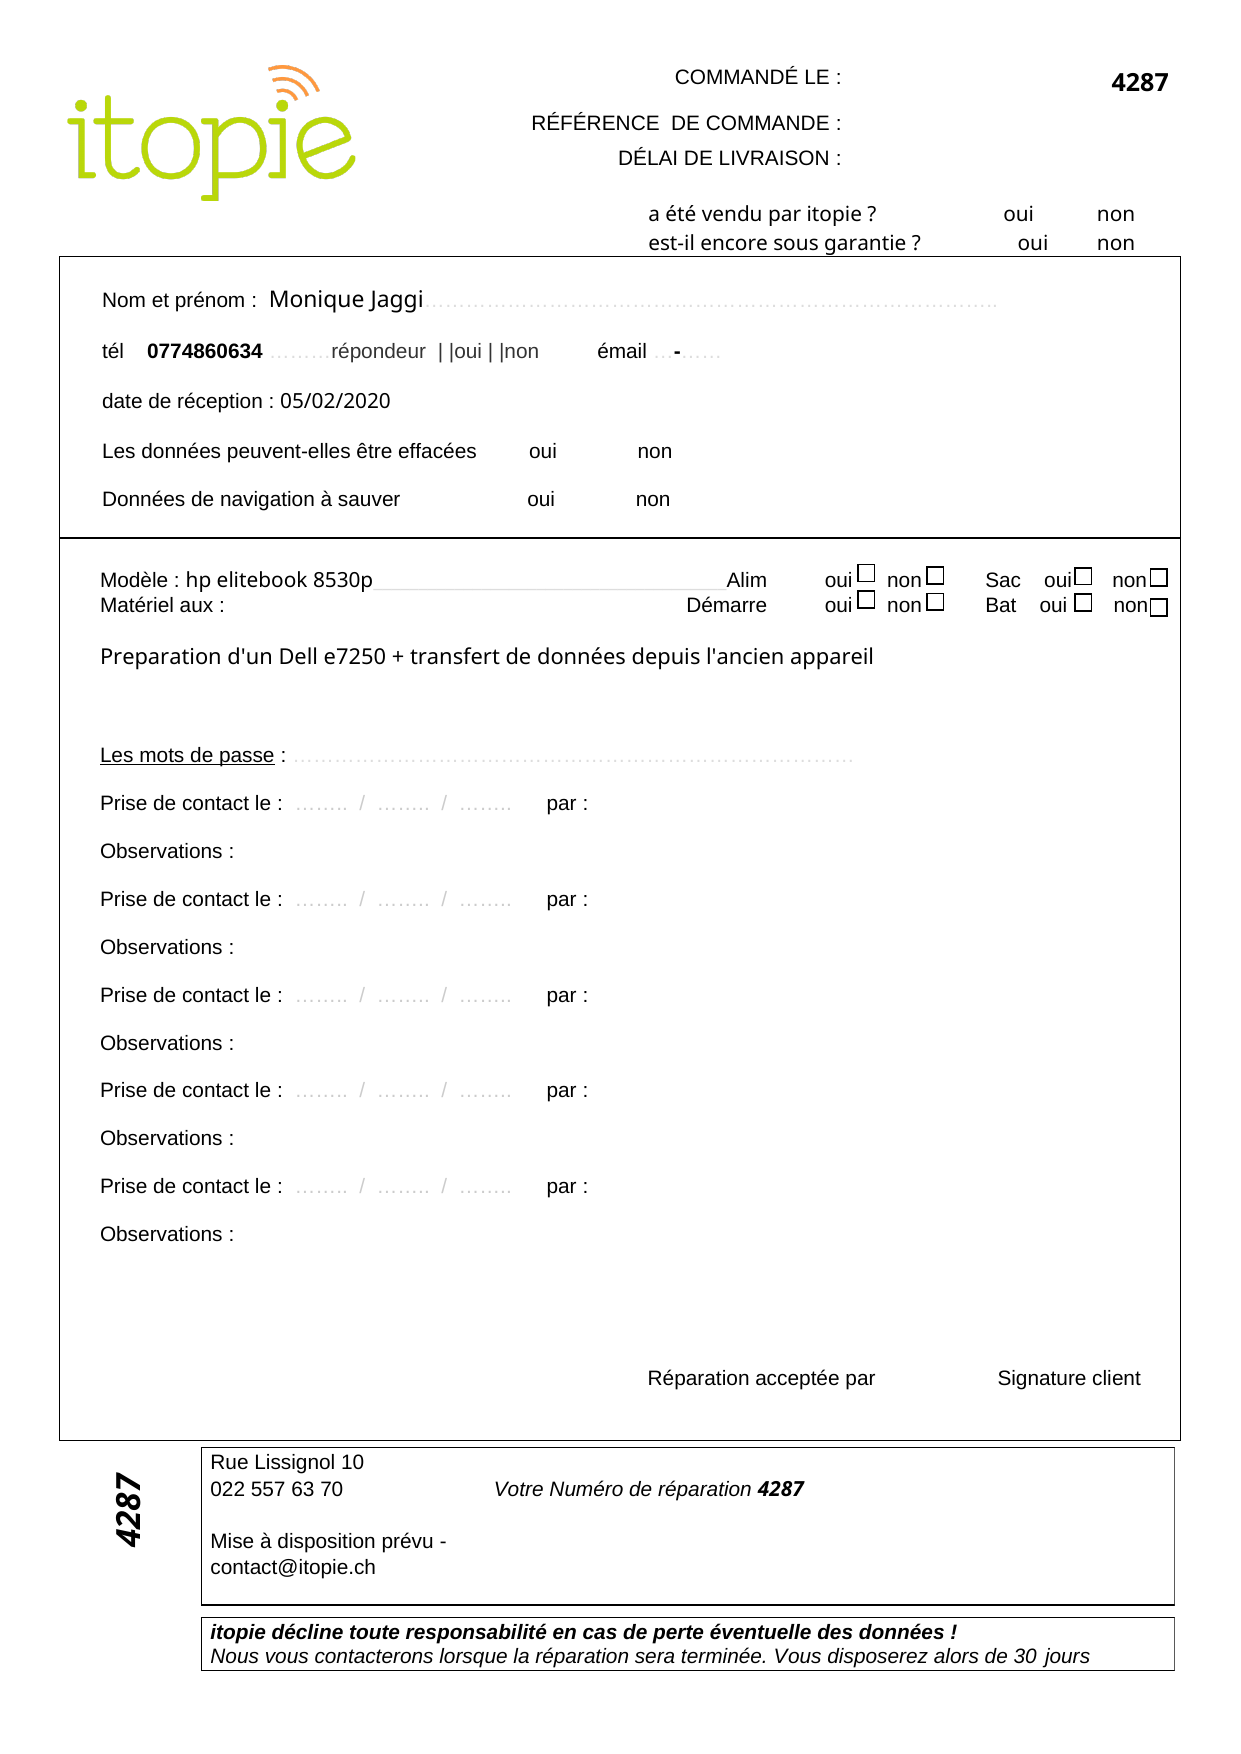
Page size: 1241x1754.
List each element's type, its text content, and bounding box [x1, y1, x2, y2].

text Prise de contact le : …….. / …….. / …….. par : [60, 788, 1180, 815]
picture [67, 65, 356, 201]
text Nom et prénom : Monique Jaggi……………………………………………………………………….. [60, 280, 1180, 314]
text Modèle : hp elitebook 8530p Alim oui non Sac oui non [60, 562, 856, 590]
table_header 4287 [847, 59, 1180, 104]
table_cell DÉLAI DE LIVRAISON : [490, 140, 847, 175]
table_cell [847, 140, 1180, 175]
text a été vendu par itopie ? oui non [59, 199, 1181, 228]
text Observations : [60, 931, 1180, 958]
table_header Rue Lissignol 10 022 557 63 70 Votre Numéro de réparation 4287 Mise à disposition prévu - contact@itopie.ch [195, 1441, 1180, 1611]
text est-il encore sous garantie ? oui non [59, 228, 1181, 256]
text Les mots de passe : ……………………………………………………………………… [60, 740, 1180, 767]
text Preparation d'un Dell e7250 + transfert de données depuis l'ancien appareil [60, 638, 1180, 671]
table_header 4287 [59, 1441, 195, 1677]
table_cell RÉFÉRENCE DE COMMANDE : [490, 105, 847, 140]
text Réparation acceptée par Signature client [60, 1363, 1180, 1390]
text Observations : [60, 1219, 1180, 1246]
text Observations : [60, 836, 1180, 863]
text Modèle : hp elitebook 8530p Alim oui non Sac oui non [948, 562, 1180, 590]
table_cell itopie décline toute responsabilité en cas de perte éventuelle des données ! Nous vous contacterons lorsque la réparation sera terminée. Vous disposerez alors de 30 jours [195, 1611, 1180, 1677]
text Données de navigation à sauver oui non [60, 484, 1180, 511]
table_cell [847, 105, 1180, 140]
text date de réception : 05/02/2020 [60, 383, 1180, 415]
text Modèle : hp elitebook 8530p Alim oui non Sac oui non [879, 562, 925, 590]
table_header COMMANDÉ LE : [490, 59, 847, 104]
text Prise de contact le : …….. / …….. / …….. par : [60, 979, 1180, 1006]
text Prise de contact le : …….. / …….. / …….. par : [60, 1075, 1180, 1102]
text Observations : [60, 1123, 1180, 1150]
text tél 0774860634 ………répondeur | |oui | |non émail …-…… [60, 335, 1180, 362]
text Prise de contact le : …….. / …….. / …….. par : [60, 1171, 1180, 1198]
text Les données peuvent-elles être effacées oui non [60, 436, 1180, 463]
text Matériel aux : Démarre oui non Bat oui non [60, 590, 1180, 617]
text Observations : [60, 1027, 1180, 1054]
text Prise de contact le : …….. / …….. / …….. par : [60, 883, 1180, 911]
